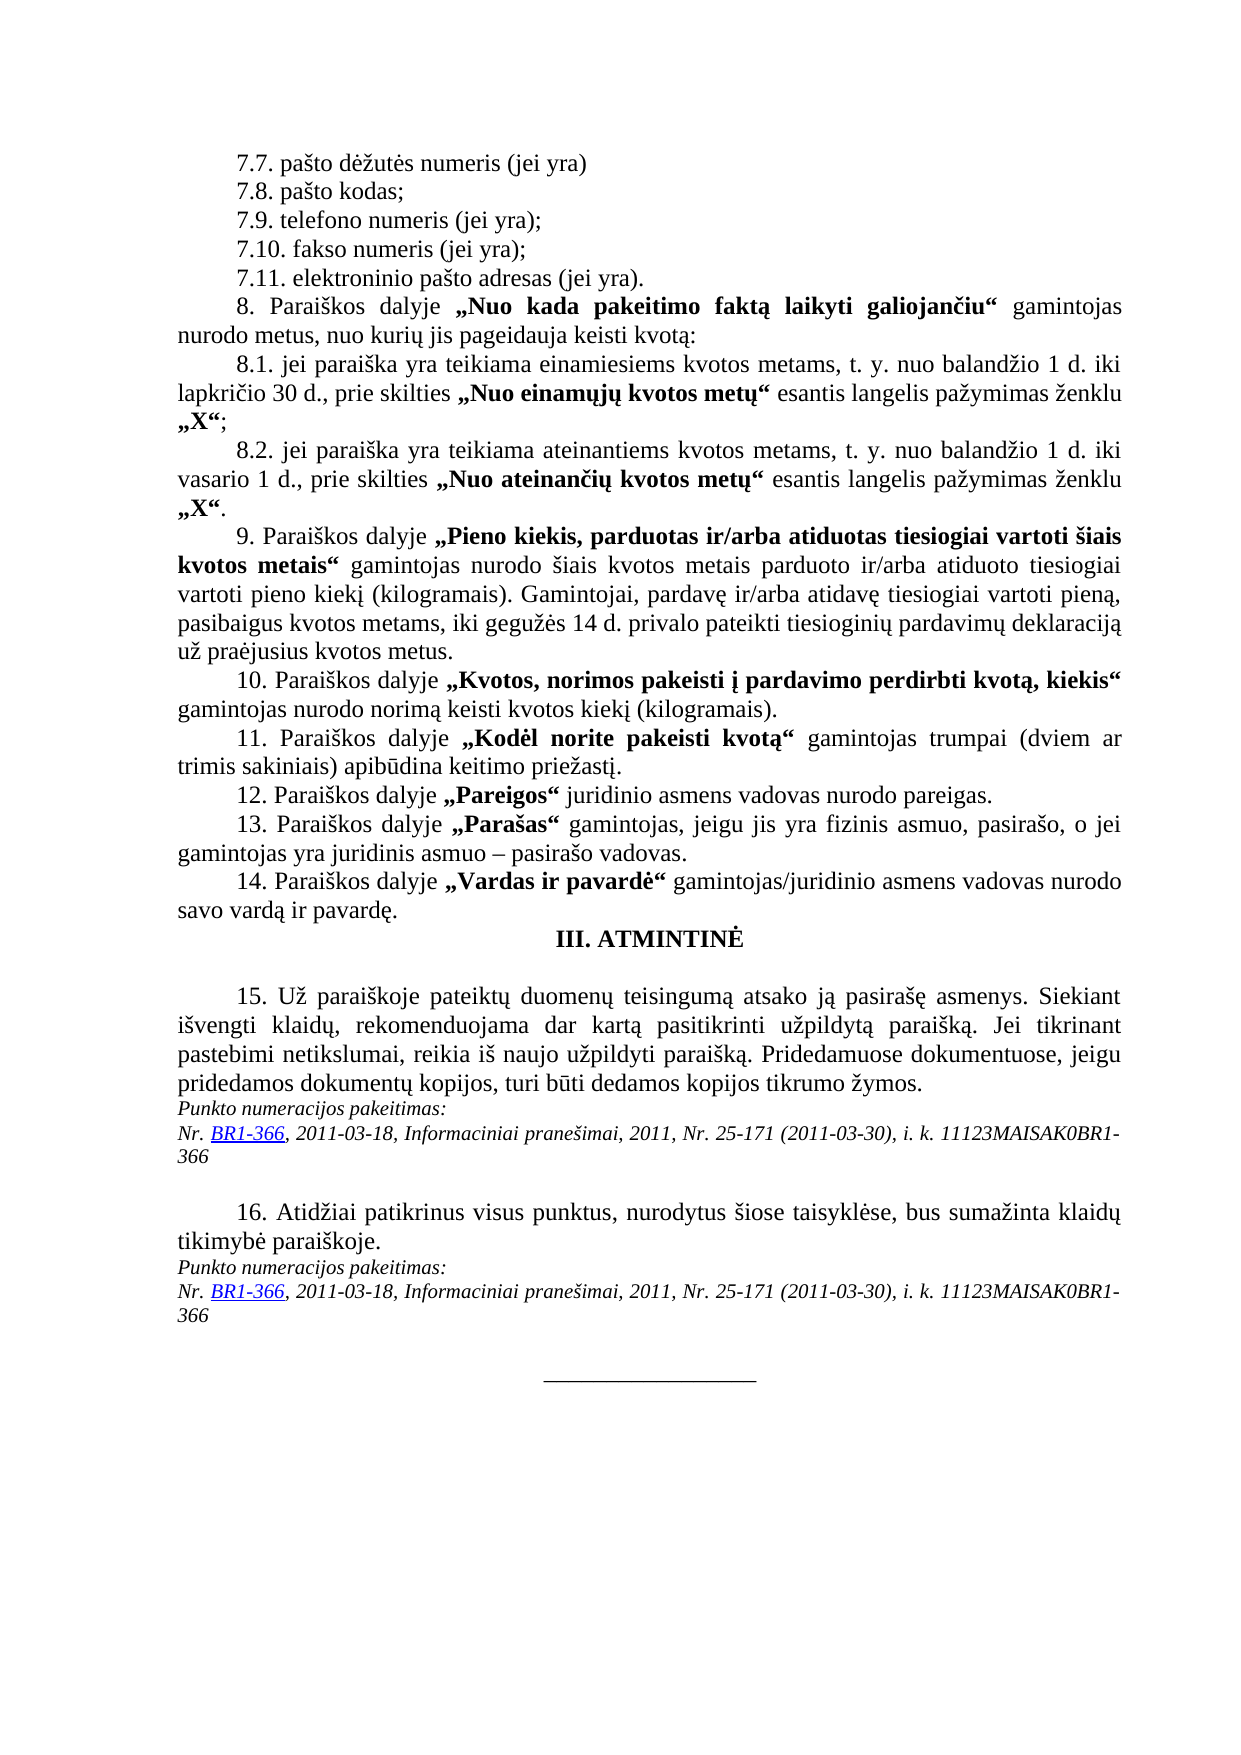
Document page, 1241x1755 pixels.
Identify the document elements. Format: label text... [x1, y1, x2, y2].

text 7.11. elektroninio pašto adresas (jei yra). [177, 263, 1122, 291]
text 7.10. fakso numeris (jei yra); [177, 234, 1122, 263]
text 9. Paraiškos dalyje „Pieno kiekis, parduotas ir/arba atiduotas tiesiogiai vartoti šiais kvotos metais“ gamintojas nurodo šiais kvotos metais parduoto ir/arba atiduoto tiesiogiai vartoti pieno kiekį (kilogramais). Gamintojai, pardavę ir/arba atidavę tiesiogiai vartoti pieną, pasibaigus kvotos metams, iki gegužės 14 d. privalo pateikti tiesioginių pardavimų deklaraciją už praėjusius kvotos metus. [177, 521, 1122, 665]
text 7.7. pašto dėžutės numeris (jei yra) [177, 148, 1122, 176]
text 8.2. jei paraiška yra teikiama ateinantiems kvotos metams, t. y. nuo balandžio 1 d. iki vasario 1 d., prie skilties „Nuo ateinančių kvotos metų“ esantis langelis pažymimas ženklu „X“. [177, 435, 1122, 521]
text Punkto numeracijos pakeitimas: [177, 1255, 1122, 1279]
text 14. Paraiškos dalyje „Vardas ir pavardė“ gamintojas/juridinio asmens vadovas nurodo savo vardą ir pavardę. [177, 866, 1122, 924]
text 12. Paraiškos dalyje „Pareigos“ juridinio asmens vadovas nurodo pareigas. [177, 780, 1122, 809]
text Nr. BR1-366, 2011-03-18, Informaciniai pranešimai, 2011, Nr. 25-171 (2011-03-30), i. k. 11123MAISAK0BR1-366 [177, 1279, 1122, 1327]
text 7.9. telefono numeris (jei yra); [177, 205, 1122, 234]
text 11. Paraiškos dalyje „Kodėl norite pakeisti kvotą“ gamintojas trumpai (dviem ar trimis sakiniais) apibūdina keitimo priežastį. [177, 723, 1122, 780]
text 8. Paraiškos dalyje „Nuo kada pakeitimo faktą laikyti galiojančiu“ gamintojas nurodo metus, nuo kurių jis pageidauja keisti kvotą: [177, 291, 1122, 349]
text 13. Paraiškos dalyje „Parašas“ gamintojas, jeigu jis yra fizinis asmuo, pasirašo, o jei gamintojas yra juridinis asmuo – pasirašo vadovas. [177, 809, 1122, 866]
text Punkto numeracijos pakeitimas: [177, 1096, 1122, 1120]
text 7.8. pašto kodas; [177, 176, 1122, 205]
text III. ATMINTINĖ [177, 924, 1122, 953]
text 8.1. jei paraiška yra teikiama einamiesiems kvotos metams, t. y. nuo balandžio 1 d. iki lapkričio 30 d., prie skilties „Nuo einamųjų kvotos metų“ esantis langelis pažymimas ženklu „X“; [177, 349, 1122, 435]
text 16. Atidžiai patikrinus visus punktus, nurodytus šiose taisyklėse, bus sumažinta klaidų tikimybė paraiškoje. [177, 1197, 1122, 1255]
text Nr. BR1-366, 2011-03-18, Informaciniai pranešimai, 2011, Nr. 25-171 (2011-03-30), i. k. 11123MAISAK0BR1-366 [177, 1120, 1122, 1168]
text _________________ [177, 1356, 1122, 1384]
text 15. Už paraiškoje pateiktų duomenų teisingumą atsako ją pasirašę asmenys. Siekiant išvengti klaidų, rekomenduojama dar kartą pasitikrinti užpildytą paraišką. Jei tikrinant pastebimi netikslumai, reikia iš naujo užpildyti paraišką. Pridedamuose dokumentuose, jeigu pridedamos dokumentų kopijos, turi būti dedamos kopijos tikrumo žymos. [177, 981, 1122, 1096]
text 10. Paraiškos dalyje „Kvotos, norimos pakeisti į pardavimo perdirbti kvotą, kiekis“ gamintojas nurodo norimą keisti kvotos kiekį (kilogramais). [177, 665, 1122, 723]
